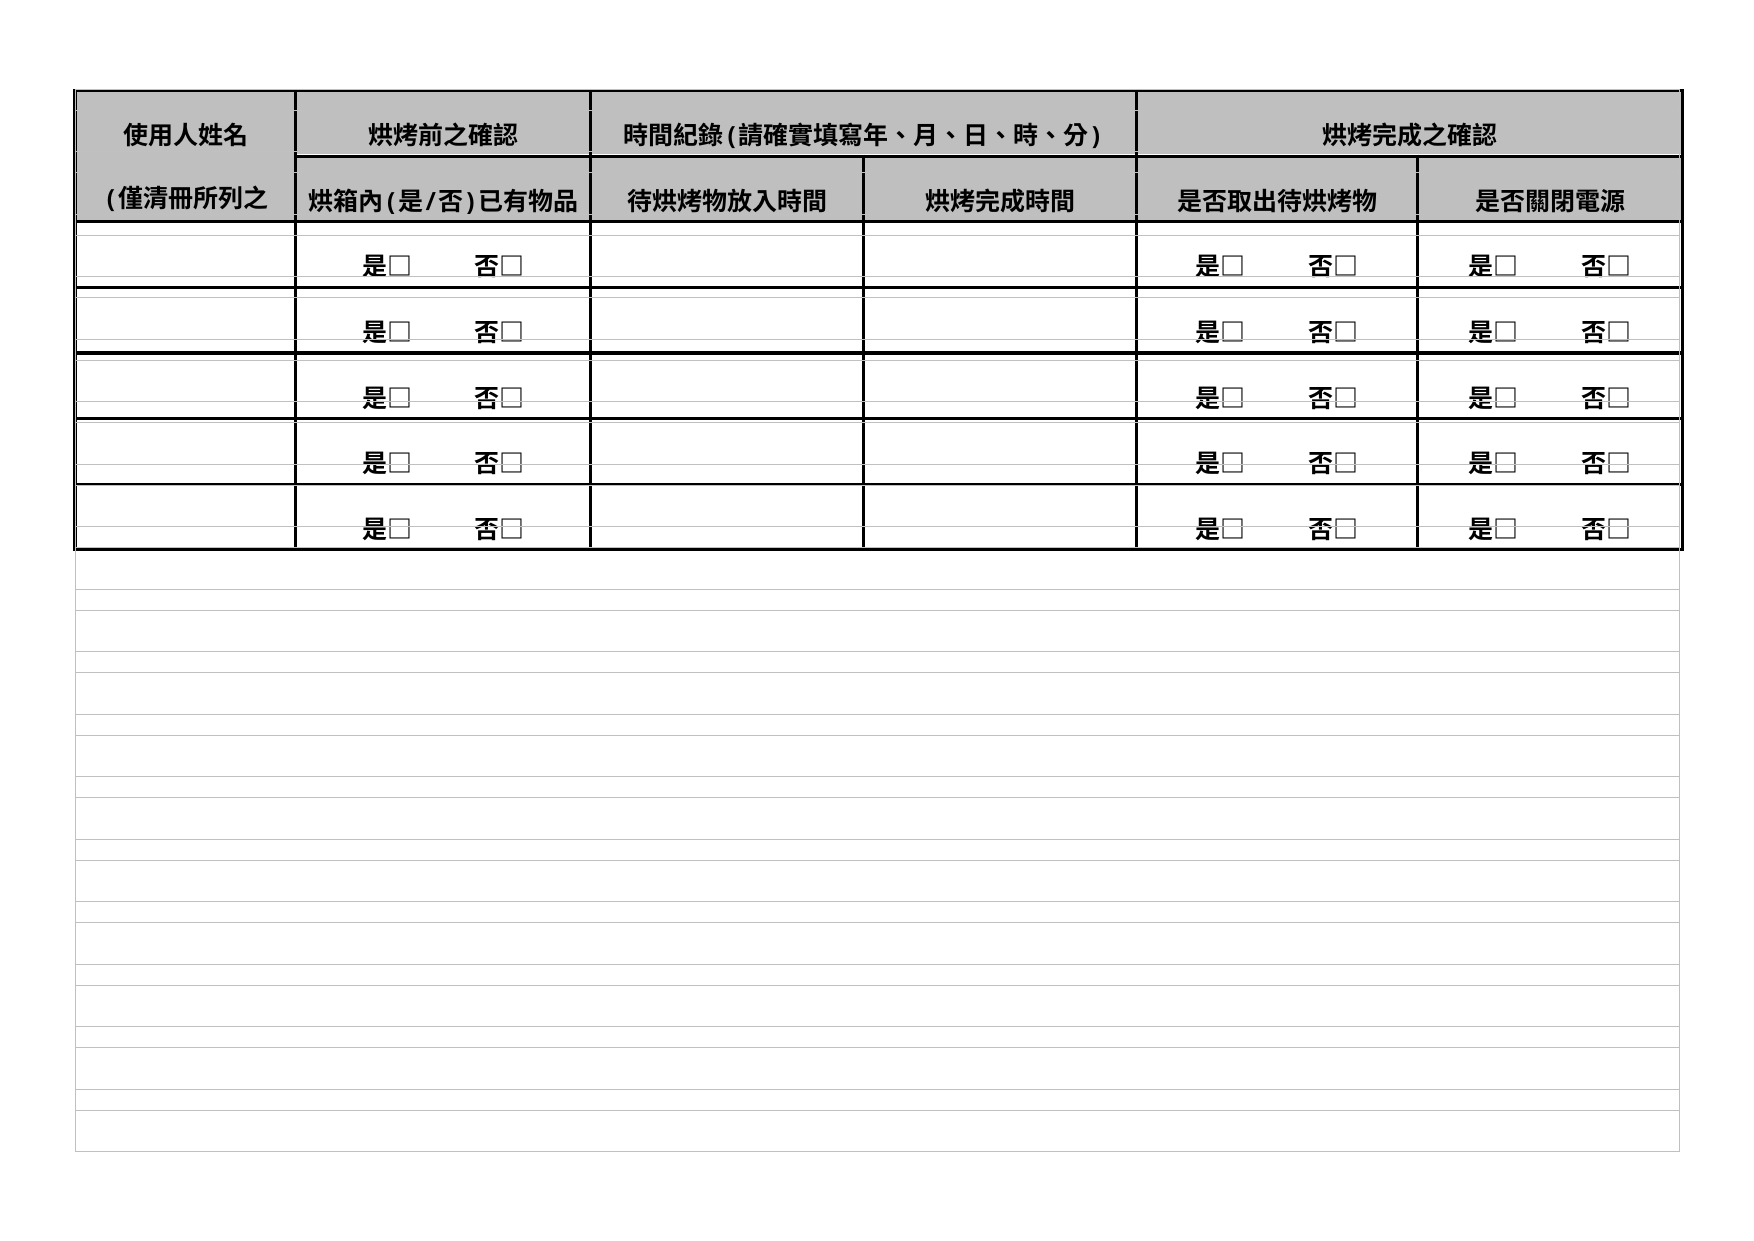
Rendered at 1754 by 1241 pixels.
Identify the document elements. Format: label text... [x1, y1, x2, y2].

table_cell [297, 223, 589, 235]
table_cell 是□ 否□ [1224, 454, 1241, 464]
table_header 使用人姓名 (僅清冊所列之 人員可使用) [77, 92, 294, 110]
table_cell 是□ 否□ [1419, 298, 1679, 339]
table_cell [77, 527, 294, 547]
table_cell 是□ 否□ [1337, 323, 1354, 339]
table_cell [865, 236, 1135, 276]
table_cell 是□ 否□ [503, 520, 520, 526]
table_cell [77, 289, 294, 297]
table_cell [592, 223, 862, 235]
table_cell 是□ 否□ [297, 361, 589, 401]
table_cell [1138, 277, 1416, 286]
table_header [297, 92, 589, 110]
table_cell 是□ 否□ [1138, 361, 1416, 401]
table_cell 烘箱內(是/否)已有物品 [297, 173, 589, 214]
table_cell 是□ 否□ [297, 402, 589, 417]
table_cell [77, 340, 294, 351]
table_cell 是□ 否□ [1138, 423, 1416, 464]
table_header [592, 92, 1135, 110]
table_cell 是□ 否□ [297, 236, 589, 276]
table_cell [592, 289, 862, 297]
table_cell 是□ 否□ [391, 454, 408, 464]
table_cell [865, 527, 1135, 547]
table_cell 是□ 否□ [1610, 465, 1627, 471]
table_cell 是□ 否□ [1497, 527, 1514, 537]
table_cell 是□ 否□ [1419, 465, 1679, 483]
table_cell 是□ 否□ [1138, 236, 1416, 276]
table_cell [592, 486, 862, 526]
table_header 使用人姓名 (僅清冊所列之 人員可使用) [77, 111, 294, 151]
table_cell [77, 223, 294, 235]
table_cell [77, 236, 294, 276]
table_cell 是□ 否□ [1610, 527, 1627, 537]
table_cell [592, 465, 862, 483]
table_cell 是□ 否□ [1497, 454, 1514, 464]
table_header 使用人姓名 (僅清冊所列之 人員可使用) [77, 152, 294, 172]
table_cell 是□ 否□ [391, 323, 408, 339]
table_cell 是□ 否□ [1610, 323, 1627, 339]
table_cell 是□ 否□ [297, 486, 589, 526]
table_cell 烘烤完成時間 [865, 215, 1135, 220]
table_cell 是□ 否□ [1224, 527, 1241, 537]
table_cell 是□ 否□ [1497, 323, 1514, 339]
table_cell 烘烤完成時間 [865, 158, 1135, 172]
table_cell 是□ 否□ [1138, 402, 1416, 417]
table_cell 是□ 否□ [503, 454, 520, 464]
table_cell 是□ 否□ [1610, 454, 1627, 464]
table_cell [77, 355, 294, 360]
table_cell [865, 465, 1135, 483]
table_cell [592, 236, 862, 276]
table_cell 是□ 否□ [297, 298, 589, 339]
table_cell [592, 423, 862, 464]
table_cell [865, 223, 1135, 235]
table_cell [865, 361, 1135, 401]
table_cell 是□ 否□ [297, 527, 589, 547]
table_cell [77, 361, 294, 401]
table_cell 是□ 否□ [1224, 520, 1241, 526]
table_cell 是□ 否□ [1224, 389, 1241, 401]
table_cell 是□ 否□ [1419, 355, 1679, 360]
table_cell 待烘烤物放入時間 [592, 215, 862, 220]
table_cell [592, 355, 862, 360]
table_cell 是□ 否□ [1337, 527, 1354, 537]
table_cell 是□ 否□ [297, 355, 589, 360]
table_cell 是□ 否□ [297, 423, 589, 464]
table_cell 是否關閉電源 [1419, 215, 1679, 220]
table_cell [592, 527, 862, 547]
table_cell [865, 289, 1135, 297]
table_cell [77, 486, 294, 526]
table_cell 是□ 否□ [1497, 465, 1514, 471]
table_cell 是□ 否□ [391, 465, 408, 471]
table_cell 是□ 否□ [1497, 520, 1514, 526]
table_cell 是□ 否□ [1337, 389, 1354, 401]
table_cell [77, 402, 294, 417]
table_cell [865, 340, 1135, 351]
table_cell 是□ 否□ [1337, 520, 1354, 526]
table_cell [865, 298, 1135, 339]
table_cell 是□ 否□ [1138, 527, 1416, 547]
table_cell [592, 361, 862, 401]
table_header 使用人姓名 (僅清冊所列之 人員可使用) [77, 173, 294, 214]
table_cell [592, 298, 862, 339]
table_cell 是□ 否□ [297, 465, 589, 483]
table_cell 是□ 否□ [297, 289, 589, 297]
table_cell [865, 355, 1135, 360]
table_cell 是□ 否□ [1419, 402, 1679, 417]
table_cell 是□ 否□ [1138, 355, 1416, 360]
table_cell 是否關閉電源 [1419, 173, 1679, 214]
table_cell 是□ 否□ [1497, 389, 1514, 401]
table_cell 是□ 否□ [1224, 323, 1241, 339]
table_cell [865, 277, 1135, 286]
table_cell [1419, 277, 1679, 286]
table_cell 是□ 否□ [1419, 527, 1679, 547]
table_cell 是□ 否□ [297, 340, 589, 351]
table_cell [592, 277, 862, 286]
table_cell [77, 277, 294, 286]
table_cell 是否取出待烘烤物 [1138, 158, 1416, 172]
table_cell 是□ 否□ [503, 465, 520, 471]
table_cell 是□ 否□ [1224, 465, 1241, 471]
table_cell 烘箱內(是/否)已有物品 [297, 158, 589, 172]
table_cell 是□ 否□ [1138, 340, 1416, 351]
table_cell 是□ 否□ [1138, 289, 1416, 297]
table_cell 待烘烤物放入時間 [592, 158, 862, 172]
table_cell 是□ 否□ [1419, 236, 1679, 276]
table_cell [592, 402, 862, 417]
table_cell 是□ 否□ [1419, 361, 1679, 401]
table_cell 是□ 否□ [1337, 465, 1354, 471]
table_cell 是□ 否□ [1610, 389, 1627, 401]
table_cell 是□ 否□ [1138, 298, 1416, 339]
table_cell 是□ 否□ [1138, 465, 1416, 483]
table_header 時間紀錄(請確實填寫年、月、日、時、分) [592, 111, 1135, 151]
table_cell [77, 298, 294, 339]
table_cell 是□ 否□ [391, 527, 408, 537]
table_header 使用人姓名 (僅清冊所列之 人員可使用) [77, 215, 294, 220]
table_cell 烘烤完成時間 [865, 173, 1135, 214]
table_cell 是□ 否□ [1419, 340, 1679, 351]
table_cell [865, 423, 1135, 464]
table_cell [865, 402, 1135, 417]
table_cell [77, 423, 294, 464]
table_cell 是□ 否□ [391, 520, 408, 526]
table_header 烘烤完成之確認 [1138, 111, 1679, 151]
table_cell [1419, 223, 1679, 235]
table_cell 是□ 否□ [503, 323, 520, 339]
table_cell 是否取出待烘烤物 [1138, 173, 1416, 214]
table_cell [592, 340, 862, 351]
table_cell [77, 465, 294, 483]
table_cell 是□ 否□ [1419, 289, 1679, 297]
table_cell [1138, 223, 1416, 235]
table_cell 是□ 否□ [503, 527, 520, 537]
table_header [1138, 92, 1679, 110]
table_cell 是否關閉電源 [1419, 158, 1679, 172]
table_cell 是□ 否□ [1419, 423, 1679, 464]
table_cell [297, 277, 589, 286]
table_cell [865, 486, 1135, 526]
table_header 烘烤前之確認 [297, 111, 589, 151]
table_cell 是□ 否□ [1138, 486, 1416, 526]
table_cell 是□ 否□ [1419, 486, 1679, 526]
table_cell 是□ 否□ [1610, 520, 1627, 526]
table_cell 是□ 否□ [503, 389, 520, 401]
table_cell 烘箱內(是/否)已有物品 [297, 215, 589, 220]
table_cell 是□ 否□ [1337, 454, 1354, 464]
table_cell 是否取出待烘烤物 [1138, 215, 1416, 220]
table_cell 待烘烤物放入時間 [592, 173, 862, 214]
table_cell 是□ 否□ [391, 389, 408, 401]
